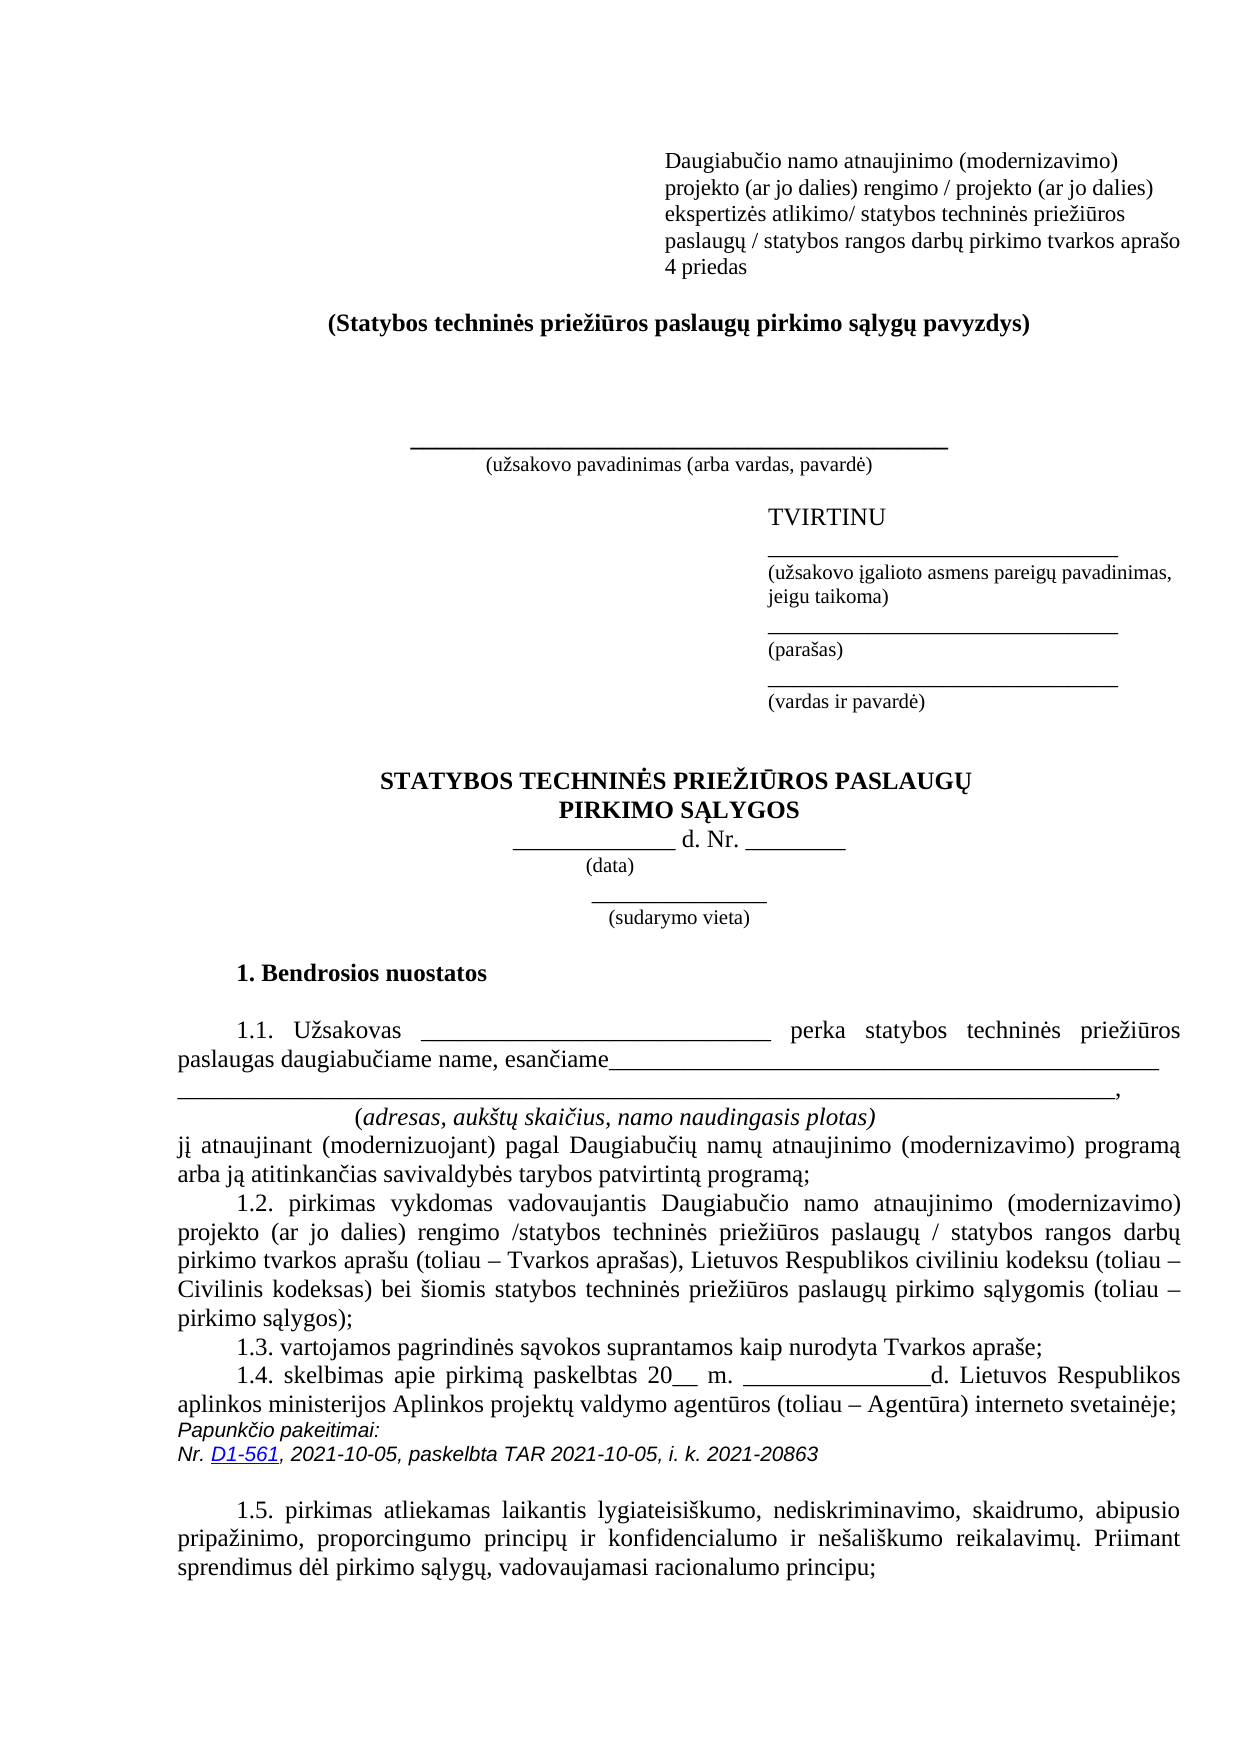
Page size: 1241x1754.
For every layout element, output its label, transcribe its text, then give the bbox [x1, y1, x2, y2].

text _____________ d. Nr. ________ [177, 824, 1181, 852]
text Nr. D1-561, 2021-10-05, paskelbta TAR 2021-10-05, i. k. 2021-20863 [177, 1442, 1181, 1466]
text TVIRTINU [768, 502, 1181, 531]
text 1.2. pirkimas vykdomas vadovaujantis Daugiabučio namo atnaujinimo (modernizavimo) projekto (ar jo dalies) rengimo /statybos techninės priežiūros paslaugų / statybos rangos darbų pirkimo tvarkos aprašu (toliau – Tvarkos aprašas), Lietuvos Respublikos civiliniu kodeksu (toliau – Civilinis kodeksas) bei šiomis statybos techninės priežiūros paslaugų pirkimo sąlygomis (toliau – pirkimo sąlygos); [177, 1188, 1181, 1332]
text (užsakovo pavadinimas (arba vardas, pavardė) [177, 452, 1181, 476]
text (vardas ir pavardė) [768, 689, 1181, 713]
text (užsakovo įgalioto asmens pareigų pavadinimas, jeigu taikoma) [768, 560, 1181, 608]
text Daugiabučio namo atnaujinimo (modernizavimo) [664, 148, 1181, 174]
text (data) [177, 852, 1042, 877]
text (parašas) [768, 637, 1181, 661]
text (Statybos techninės priežiūros paslaugų pirkimo sąlygų pavyzdys) [177, 308, 1181, 337]
text ___________________________________________________________________________, [177, 1073, 1181, 1102]
text (sudarymo vieta) [177, 905, 1181, 929]
text Papunkčio pakeitimai: [177, 1418, 1181, 1442]
text 1. Bendrosios nuostatos [177, 958, 1181, 987]
text ____________________________ [768, 531, 1181, 560]
text PIRKIMO SĄLYGOS [177, 795, 1181, 824]
text 1.4. skelbimas apie pirkimą paskelbtas 20__ m. _______________d. Lietuvos Respublikos aplinkos ministerijos Aplinkos projektų valdymo agentūros (toliau – Agentūra) interneto svetainėje; [177, 1361, 1181, 1418]
text (adresas, aukštų skaičius, namo naudingasis plotas) [281, 1102, 1181, 1131]
text ______________ [177, 877, 1181, 905]
text projekto (ar jo dalies) rengimo / projekto (ar jo dalies) [664, 174, 1181, 200]
text 4 priedas [664, 253, 1181, 279]
text Statybos techninės PRIEŽIŪROS PASLAUGŲ [177, 766, 1181, 795]
text ___________________________________________ [177, 423, 1181, 452]
text paslaugų / statybos rangos darbų pirkimo tvarkos aprašo [664, 227, 1181, 253]
text 1.1. Užsakovas ____________________________ perka statybos techninės priežiūros paslaugas daugiabučiame name, esančiame____________________________________________ [177, 1016, 1181, 1073]
subtitle 1.5. pirkimas atliekamas laikantis lygiateisiškumo, nediskriminavimo, skaidrumo, abipusio pripažinimo, proporcingumo principų ir konfidencialumo ir nešališkumo reikalavimų. Priimant sprendimus dėl pirkimo sąlygų, vadovaujamasi racionalumo principu; [177, 1495, 1181, 1581]
text ____________________________ [768, 661, 1181, 689]
text ekspertizės atlikimo/ statybos techninės priežiūros [664, 200, 1181, 227]
text ____________________________ [768, 608, 1181, 637]
text 1.3. vartojamos pagrindinės sąvokos suprantamos kaip nurodyta Tvarkos apraše; [177, 1332, 1181, 1361]
text jį atnaujinant (modernizuojant) pagal Daugiabučių namų atnaujinimo (modernizavimo) programą arba ją atitinkančias savivaldybės tarybos patvirtintą programą; [177, 1131, 1181, 1188]
